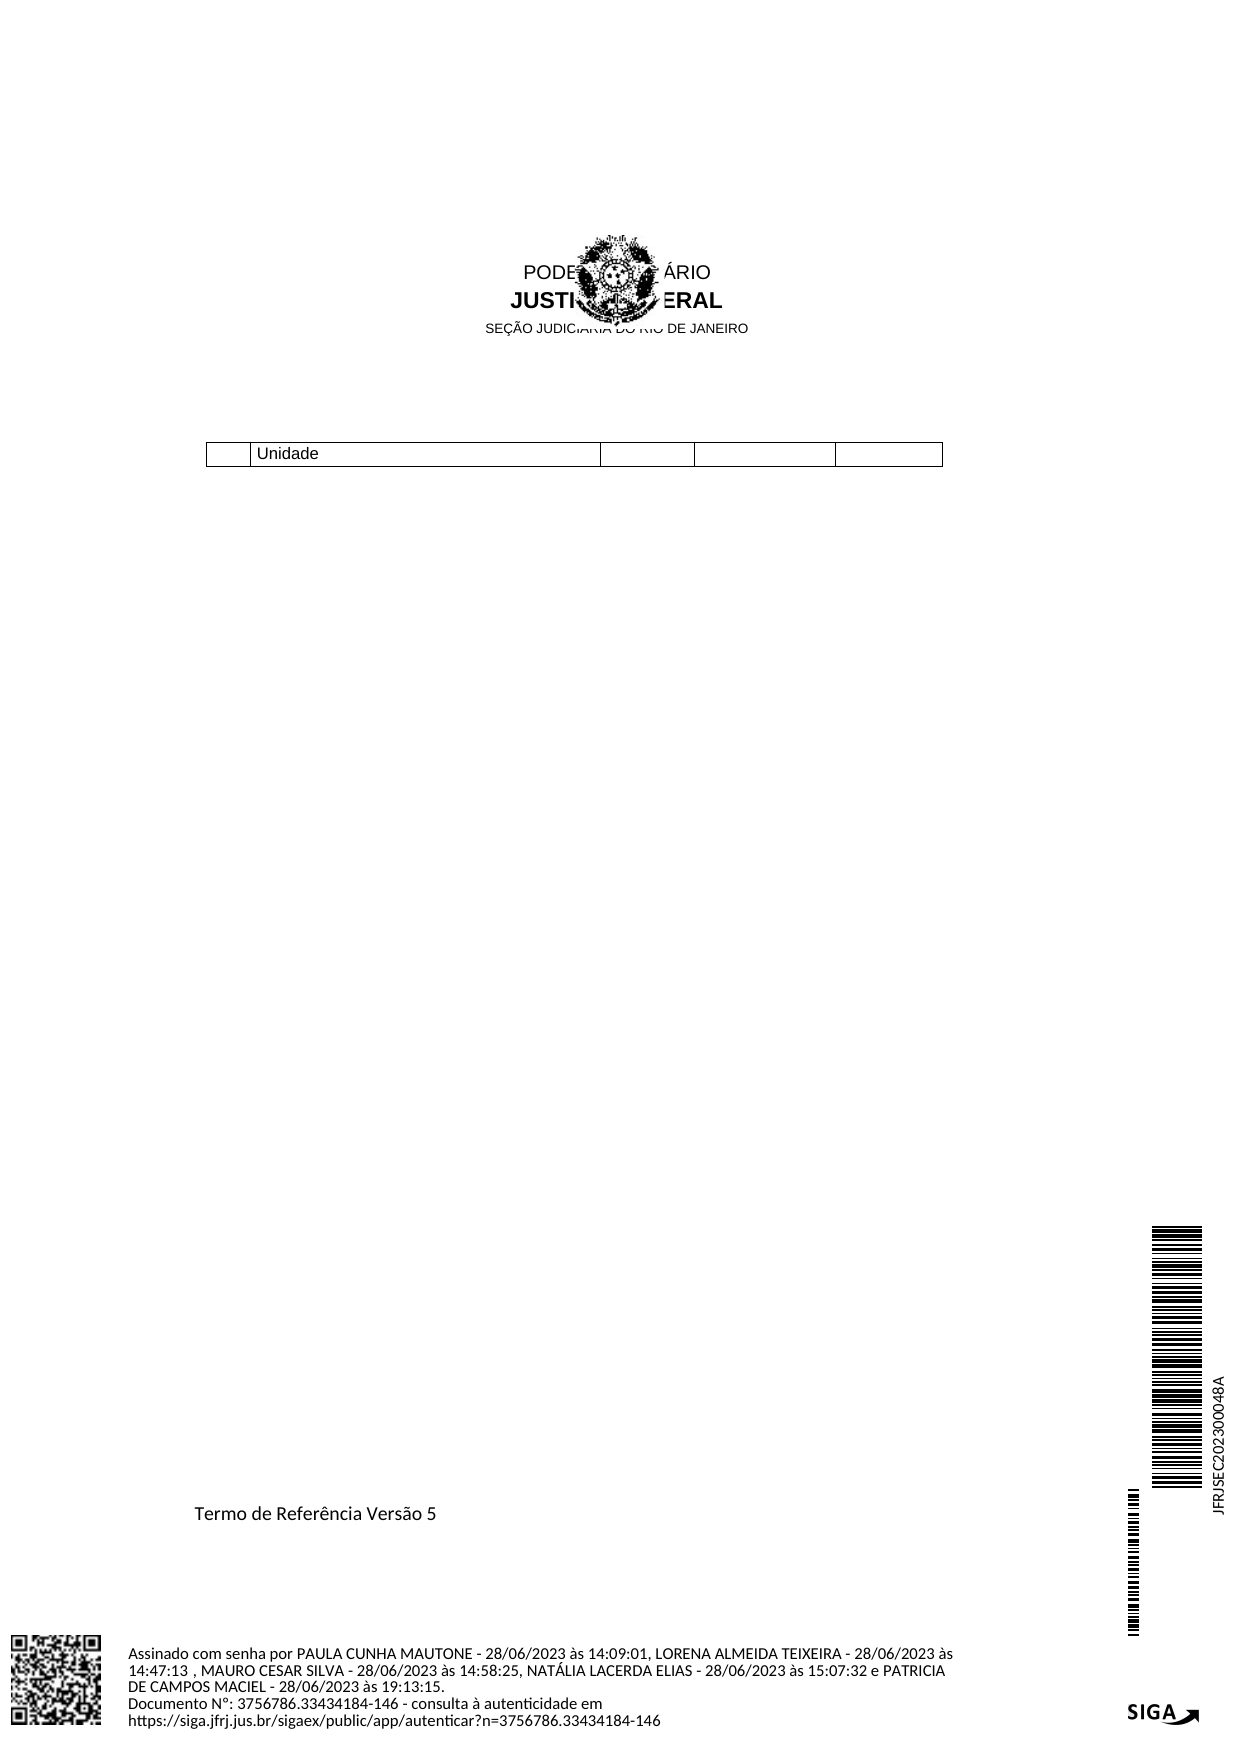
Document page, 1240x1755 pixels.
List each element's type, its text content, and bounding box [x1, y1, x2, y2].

table_cell Unidade [251, 443, 600, 466]
table_cell [207, 443, 250, 466]
table_cell [601, 443, 694, 466]
table_cell [836, 443, 942, 466]
table_cell [695, 443, 835, 466]
